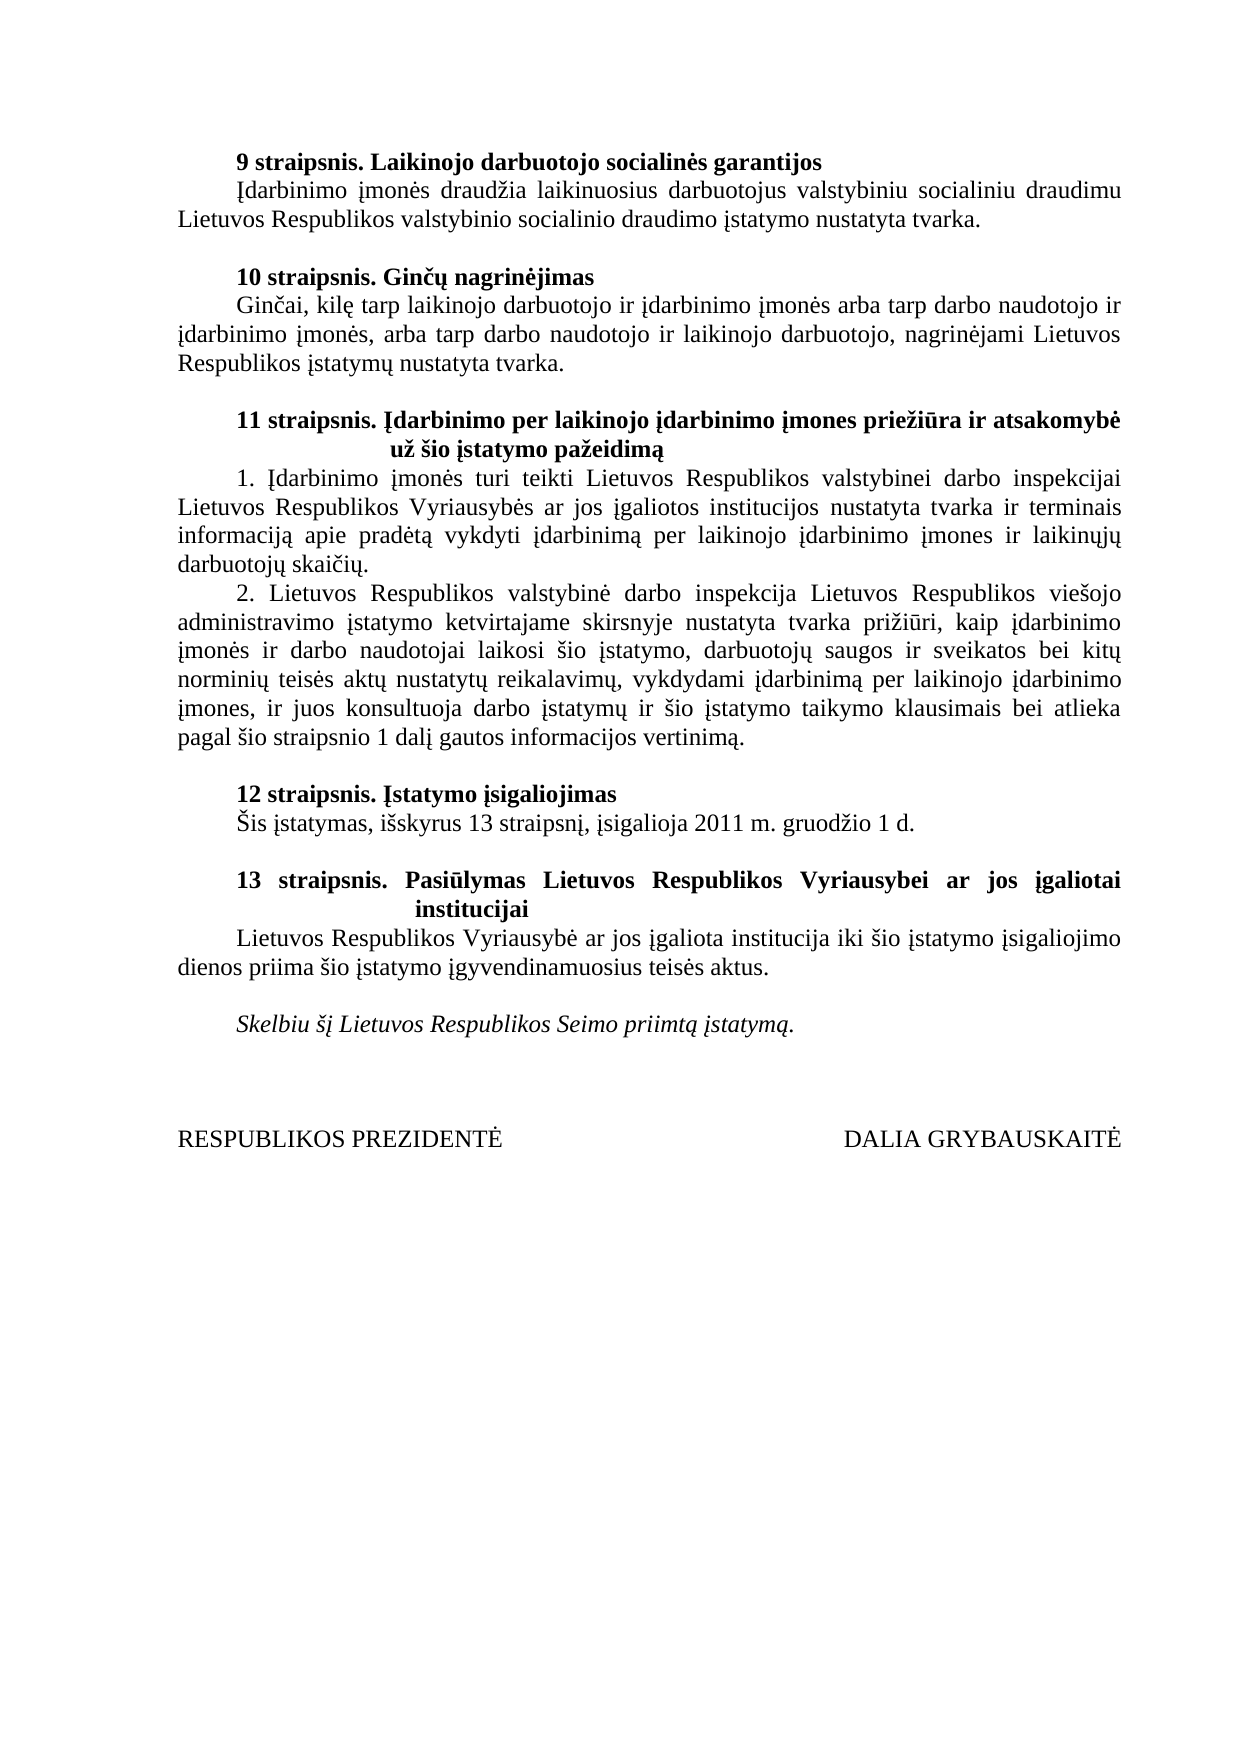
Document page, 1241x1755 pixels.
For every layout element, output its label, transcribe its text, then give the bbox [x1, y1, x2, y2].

text 13 straipsnis. Pasiūlymas Lietuvos Respublikos Vyriausybei ar jos įgaliotai institucijai [236, 866, 1122, 923]
text Lietuvos Respublikos Vyriausybė ar jos įgaliota institucija iki šio įstatymo įsigaliojimo dienos priima šio įstatymo įgyvendinamuosius teisės aktus. [177, 923, 1122, 981]
text 10 straipsnis. Ginčų nagrinėjimas [177, 262, 1122, 291]
text 9 straipsnis. Laikinojo darbuotojo socialinės garantijos [177, 147, 1122, 176]
text 12 straipsnis. Įstatymo įsigaliojimas [177, 779, 1122, 808]
text Šis įstatymas, išskyrus 13 straipsnį, įsigalioja 2011 m. gruodžio 1 d. [177, 808, 1122, 837]
text 2. Lietuvos Respublikos valstybinė darbo inspekcija Lietuvos Respublikos viešojo administravimo įstatymo ketvirtajame skirsnyje nustatyta tvarka prižiūri, kaip įdarbinimo įmonės ir darbo naudotojai laikosi šio įstatymo, darbuotojų saugos ir sveikatos bei kitų norminių teisės aktų nustatytų reikalavimų, vykdydami įdarbinimą per laikinojo įdarbinimo įmones, ir juos konsultuoja darbo įstatymų ir šio įstatymo taikymo klausimais bei atlieka pagal šio straipsnio 1 dalį gautos informacijos vertinimą. [177, 578, 1122, 751]
text 11 straipsnis. Įdarbinimo per laikinojo įdarbinimo įmones priežiūra ir atsakomybė už šio įstatymo pažeidimą [236, 406, 1122, 463]
text Įdarbinimo įmonės draudžia laikinuosius darbuotojus valstybiniu socialiniu draudimu Lietuvos Respublikos valstybinio socialinio draudimo įstatymo nustatyta tvarka. [177, 176, 1122, 233]
text RESPUBLIKOS PREZIDENTĖ DALIA GRYBAUSKAITĖ [177, 1124, 1122, 1153]
text Skelbiu šį Lietuvos Respublikos Seimo priimtą įstatymą. [177, 1009, 1122, 1038]
text 1. Įdarbinimo įmonės turi teikti Lietuvos Respublikos valstybinei darbo inspekcijai Lietuvos Respublikos Vyriausybės ar jos įgaliotos institucijos nustatyta tvarka ir terminais informaciją apie pradėtą vykdyti įdarbinimą per laikinojo įdarbinimo įmones ir laikinųjų darbuotojų skaičių. [177, 463, 1122, 578]
text Ginčai, kilę tarp laikinojo darbuotojo ir įdarbinimo įmonės arba tarp darbo naudotojo ir įdarbinimo įmonės, arba tarp darbo naudotojo ir laikinojo darbuotojo, nagrinėjami Lietuvos Respublikos įstatymų nustatyta tvarka. [177, 291, 1122, 377]
